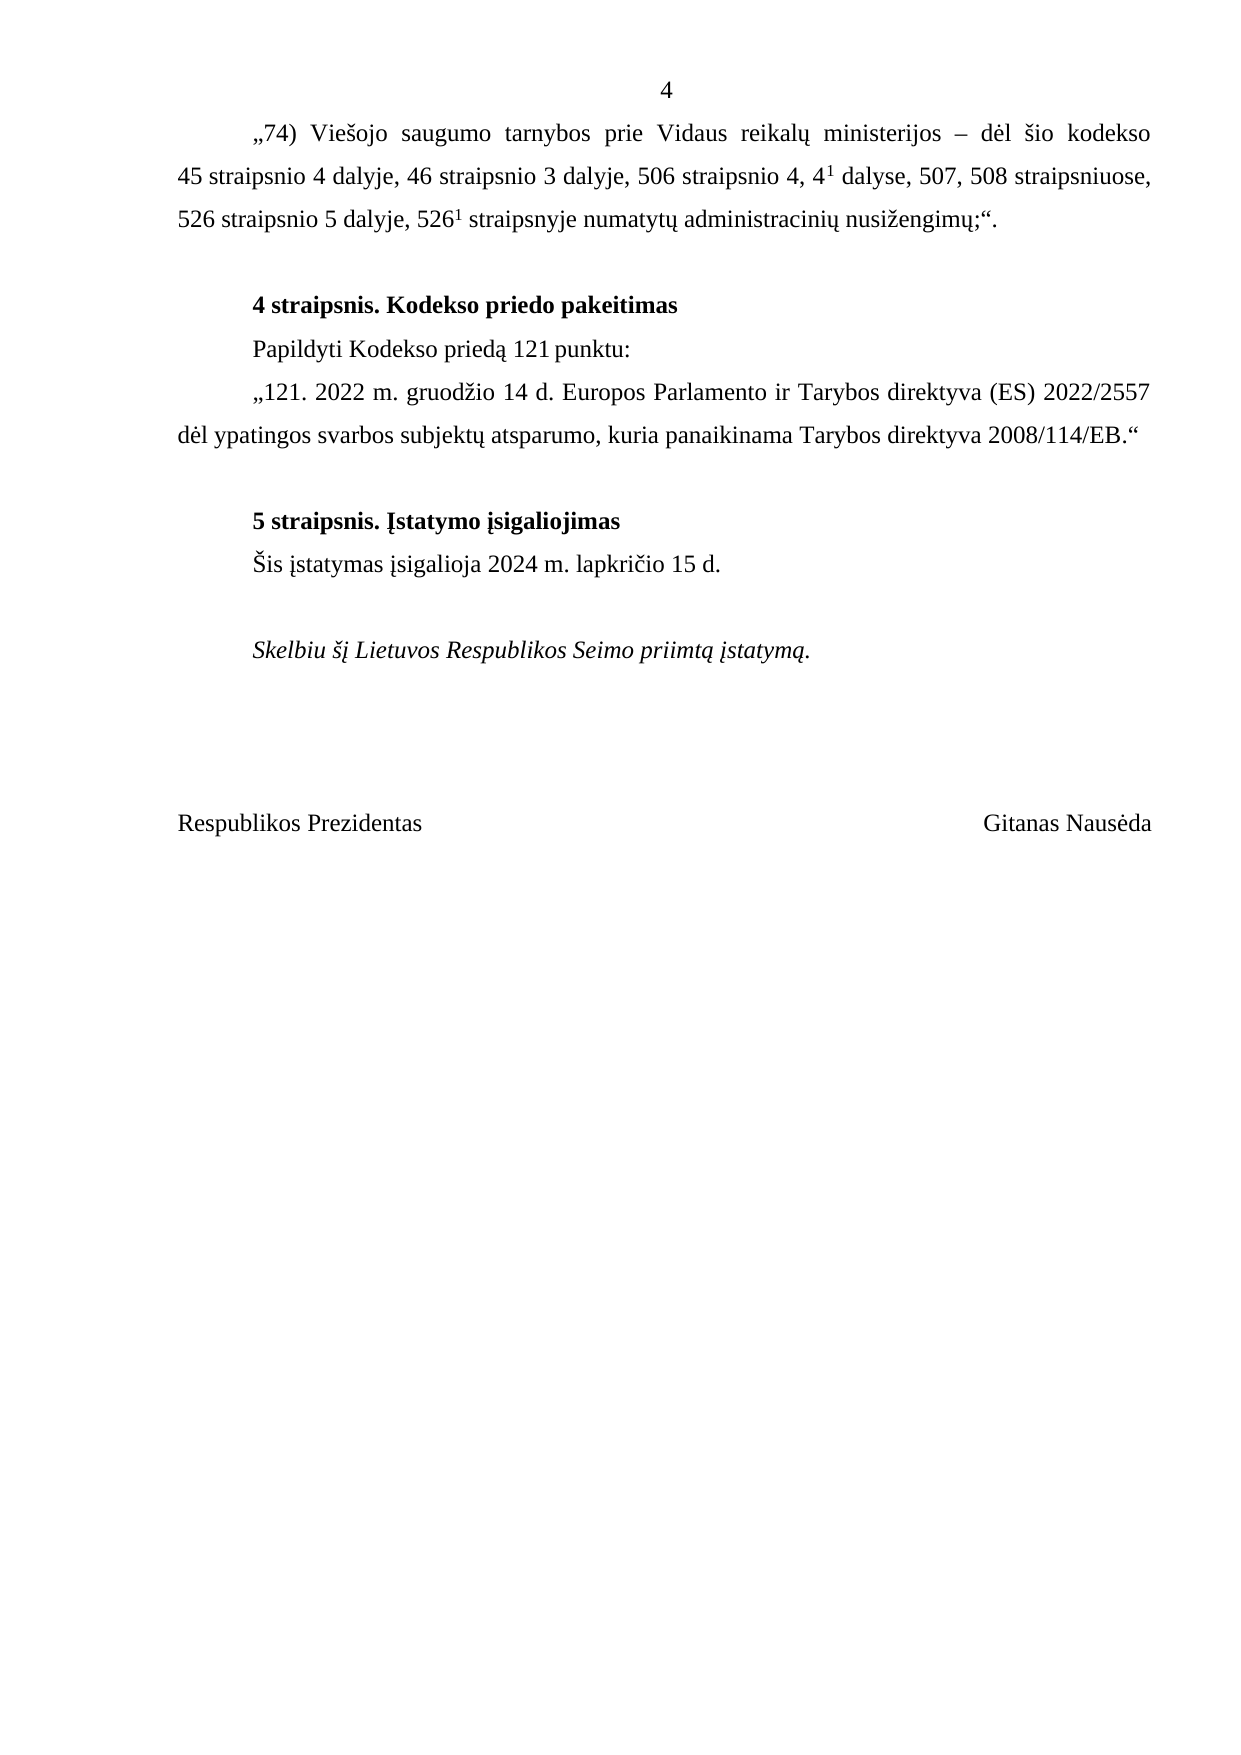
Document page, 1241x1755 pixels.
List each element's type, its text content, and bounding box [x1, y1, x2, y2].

text „74) Viešojo saugumo tarnybos prie Vidaus reikalų ministerijos – dėl šio kodekso 45 straipsnio 4 dalyje, 46 straipsnio 3 dalyje, 506 straipsnio 4, 41 dalyse, 507, 508 straipsniuose, 526 straipsnio 5 dalyje, 5261 straipsnyje numatytų administracinių nusižengimų;“. [177, 118, 1152, 233]
text 5 straipsnis. Įstatymo įsigaliojimas [177, 506, 1152, 535]
text Respublikos Prezidentas Gitanas Nausėda [177, 808, 1152, 837]
text Papildyti Kodekso priedą 121 punktu: [177, 334, 1152, 362]
text 4 straipsnis. Kodekso priedo pakeitimas [177, 291, 1152, 319]
text Šis įstatymas įsigalioja 2024 m. lapkričio 15 d. [177, 549, 1152, 578]
text Skelbiu šį Lietuvos Respublikos Seimo priimtą įstatymą. [177, 636, 1152, 664]
text „121. 2022 m. gruodžio 14 d. Europos Parlamento ir Tarybos direktyva (ES) 2022/2557 dėl ypatingos svarbos subjektų atsparumo, kuria panaikinama Tarybos direktyva 2008/114/EB.“ [177, 377, 1152, 449]
